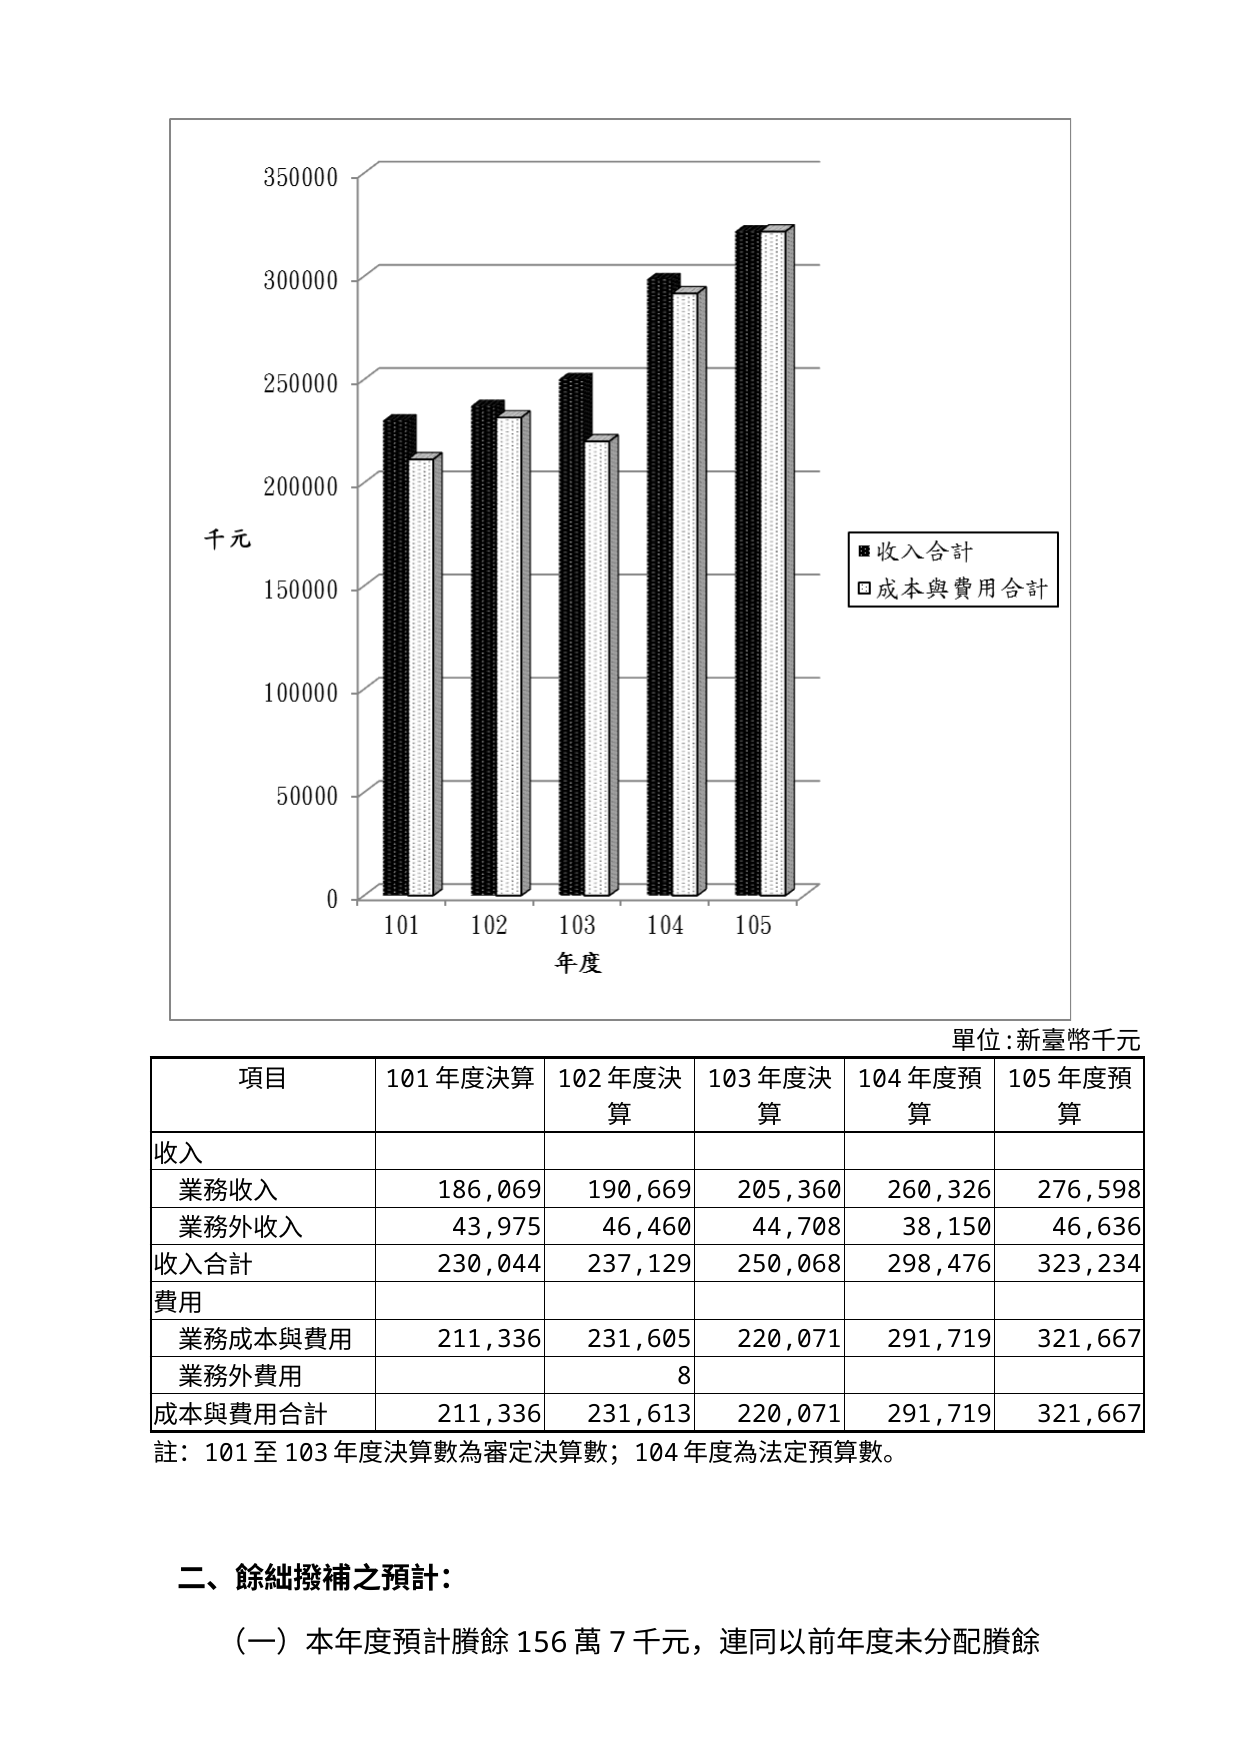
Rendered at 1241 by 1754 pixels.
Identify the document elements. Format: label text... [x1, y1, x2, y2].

table_cell 260,326 [845, 1170, 994, 1207]
table_cell [695, 1357, 844, 1393]
table_cell 211,336 [376, 1394, 544, 1430]
picture [169, 118, 1072, 1021]
table_cell 費用 [152, 1282, 375, 1318]
table_cell [845, 1282, 994, 1318]
table_cell 46,636 [995, 1208, 1143, 1244]
table_cell 323,234 [995, 1245, 1143, 1281]
table_cell [845, 1133, 994, 1169]
table_cell 291,719 [845, 1394, 994, 1430]
table_cell 211,336 [376, 1320, 544, 1356]
table_cell 298,476 [845, 1245, 994, 1281]
table_cell [845, 1357, 994, 1393]
table_cell 231,605 [545, 1320, 694, 1356]
table_cell 105年度預算 [995, 1059, 1143, 1131]
table_cell 收入合計 [152, 1245, 375, 1281]
table_header 單位:新臺幣千元 [151, 1020, 1144, 1056]
table_cell [376, 1133, 544, 1169]
table_cell 43,975 [376, 1208, 544, 1244]
table_cell 237,129 [545, 1245, 694, 1281]
text 二、餘絀撥補之預計： [148, 1555, 1092, 1597]
table_cell [695, 1133, 844, 1169]
table_cell 收入 [152, 1133, 375, 1169]
table_cell 321,667 [995, 1320, 1143, 1356]
table_cell 項目 [152, 1059, 375, 1131]
table_cell [995, 1282, 1143, 1318]
table_cell 8 [545, 1357, 694, 1393]
table_cell 業務外收入 [152, 1208, 375, 1244]
table_cell 101年度決算 [376, 1059, 544, 1131]
table_cell [376, 1357, 544, 1393]
table_cell 205,360 [695, 1170, 844, 1207]
table_cell 291,719 [845, 1320, 994, 1356]
table_cell 註：101至103年度決算數為審定決算數；104年度為法定預算數。 [151, 1433, 1144, 1555]
table_cell 38,150 [845, 1208, 994, 1244]
table_cell 276,598 [995, 1170, 1143, 1207]
text （一）本年度預計賸餘156萬7千元，連同以前年度未分配賸餘 [148, 1618, 1092, 1661]
table_cell 250,068 [695, 1245, 844, 1281]
table_cell 321,667 [995, 1394, 1143, 1430]
table_cell [695, 1282, 844, 1318]
table_cell 46,460 [545, 1208, 694, 1244]
table_cell 業務收入 [152, 1170, 375, 1207]
table_cell [376, 1282, 544, 1318]
table_cell [995, 1357, 1143, 1393]
table_cell 104年度預算 [845, 1059, 994, 1131]
table_cell 44,708 [695, 1208, 844, 1244]
table_cell 102年度決算 [545, 1059, 694, 1131]
table_cell [545, 1282, 694, 1318]
table_cell 成本與費用合計 [152, 1394, 375, 1430]
table_cell [545, 1133, 694, 1169]
table_cell 186,069 [376, 1170, 544, 1207]
table_cell 231,613 [545, 1394, 694, 1430]
table_cell 業務成本與費用 [152, 1320, 375, 1356]
table_cell 業務外費用 [152, 1357, 375, 1393]
table_cell 190,669 [545, 1170, 694, 1207]
table_cell 220,071 [695, 1394, 844, 1430]
table_cell [995, 1133, 1143, 1169]
table_cell 220,071 [695, 1320, 844, 1356]
table_cell 230,044 [376, 1245, 544, 1281]
table_cell 103年度決算 [695, 1059, 844, 1131]
